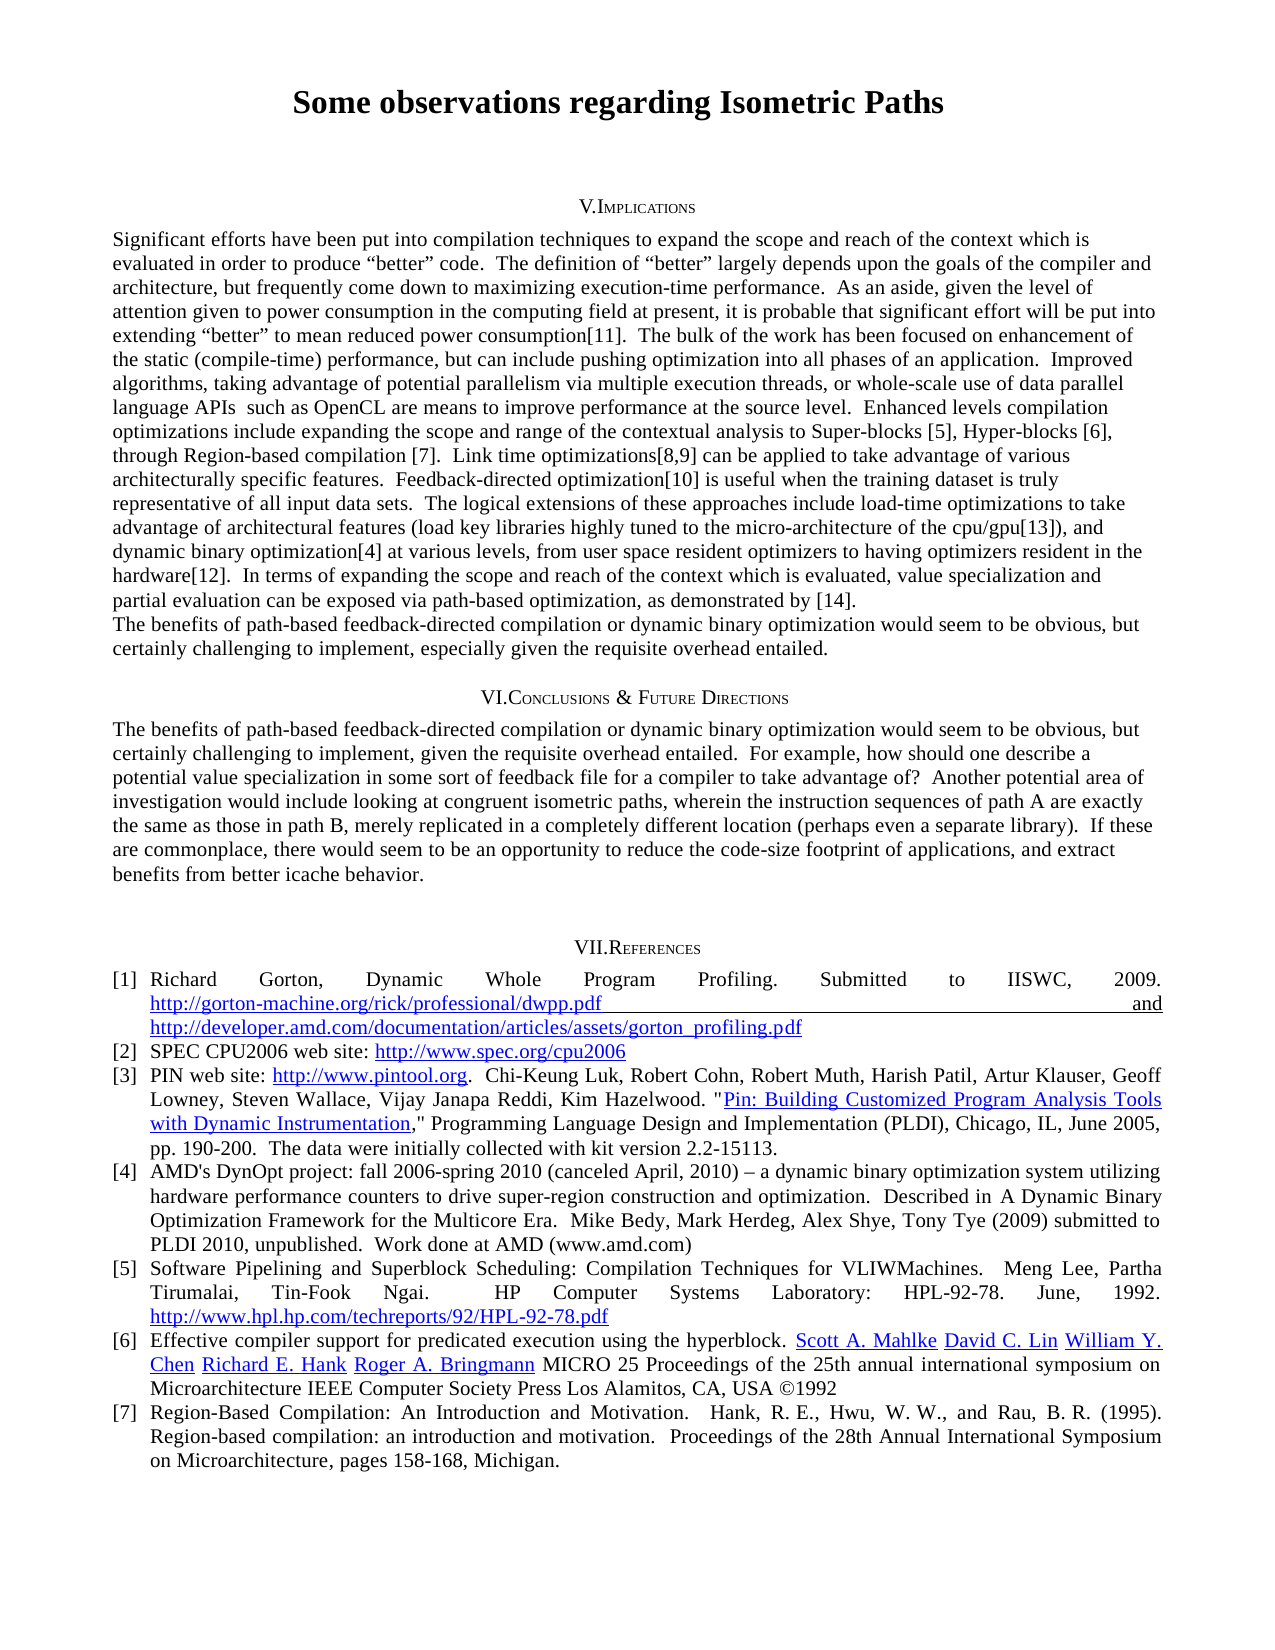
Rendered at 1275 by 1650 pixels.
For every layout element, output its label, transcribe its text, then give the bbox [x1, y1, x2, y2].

text The benefits of path-based feedback-directed compilation or dynamic binary optimization would seem to be obvious, but certainly challenging to implement, given the requisite overhead entailed. For example, how should one describe a potential value specialization in some sort of feedback file for a compiler to take advantage of? Another potential area of investigation would include looking at congruent isometric paths, wherein the instruction sequences of path A are exactly the same as those in path B, merely replicated in a completely different location (perhaps even a separate library). If these are commonplace, there would seem to be an opportunity to reduce the code-size footprint of applications, and extract benefits from better icache behavior. [112, 717, 1162, 885]
list Software Pipelining and Superblock Scheduling: Compilation Techniques for VLIWMachines. Meng Lee, Partha Tirumalai, Tin-Fook Ngai. HP Computer Systems Laboratory: HPL-92-78. June, 1992. http://www.hpl.hp.com/techreports/92/HPL-92-78.pdf [112, 1256, 1162, 1328]
list Region-Based Compilation: An Introduction and Motivation. Hank, R. E., Hwu, W. W., and Rau, B. R. (1995). Region-based compilation: an introduction and motivation. Proceedings of the 28th Annual International Symposium on Microarchitecture, pages 158-168, Michigan. [112, 1400, 1162, 1472]
list PIN web site: http://www.pintool.org. Chi-Keung Luk, Robert Cohn, Robert Muth, Harish Patil, Artur Klauser, Geoff Lowney, Steven Wallace, Vijay Janapa Reddi, Kim Hazelwood. "Pin: Building Customized Program Analysis Tools with Dynamic Instrumentation," Programming Language Design and Implementation (PLDI), Chicago, IL, June 2005, pp. 190-200. The data were initially collected with kit version 2.2-15113. [112, 1063, 1162, 1159]
subtitle Conclusions & Future Directions [112, 684, 1162, 709]
list AMD's DynOpt project: fall 2006-spring 2010 (canceled April, 2010) – a dynamic binary optimization system utilizing hardware performance counters to drive super-region construction and optimization. Described in A Dynamic Binary Optimization Framework for the Multicore Era. Mike Bedy, Mark Herdeg, Alex Shye, Tony Tye (2009) submitted to PLDI 2010, unpublished. Work done at AMD (www.amd.com) [112, 1159, 1162, 1256]
subtitle Implications [112, 194, 1162, 218]
text Significant efforts have been put into compilation techniques to expand the scope and reach of the context which is evaluated in order to produce “better” code. The definition of “better” largely depends upon the goals of the compiler and architecture, but frequently come down to maximizing execution-time performance. As an aside, given the level of attention given to power consumption in the computing field at present, it is probable that significant effort will be put into extending “better” to mean reduced power consumption[11]. The bulk of the work has been focused on enhancement of the static (compile-time) performance, but can include pushing optimization into all phases of an application. Improved algorithms, taking advantage of potential parallelism via multiple execution threads, or whole-scale use of data parallel language APIs such as OpenCL are means to improve performance at the source level. Enhanced levels compilation optimizations include expanding the scope and range of the contextual analysis to Super-blocks [5], Hyper-blocks [6], through Region-based compilation [7]. Link time optimizations[8,9] can be applied to take advantage of various architecturally specific features. Feedback-directed optimization[10] is useful when the training dataset is truly representative of all input data sets. The logical extensions of these approaches include load-time optimizations to take advantage of architectural features (load key libraries highly tuned to the micro-architecture of the cpu/gpu[13]), and dynamic binary optimization[4] at various levels, from user space resident optimizers to having optimizers resident in the hardware[12]. In terms of expanding the scope and reach of the context which is evaluated, value specialization and partial evaluation can be exposed via path-based optimization, as demonstrated by [14]. [112, 226, 1162, 611]
list Richard Gorton, Dynamic Whole Program Profiling. Submitted to IISWC, 2009. http://gorton-machine.org/rick/professional/dwpp.pdf and http://developer.amd.com/documentation/articles/assets/gorton_profiling.pdf [112, 967, 1162, 1039]
text The benefits of path-based feedback-directed compilation or dynamic binary optimization would seem to be obvious, but certainly challenging to implement, especially given the requisite overhead entailed. [112, 611, 1162, 659]
list Effective compiler support for predicated execution using the hyperblock. Scott A. Mahlke David C. Lin William Y. Chen Richard E. Hank Roger A. Bringmann MICRO 25 Proceedings of the 25th annual international symposium on Microarchitecture IEEE Computer Society Press Los Alamitos, CA, USA ©1992 [112, 1328, 1162, 1400]
list SPEC CPU2006 web site: http://www.spec.org/cpu2006 [112, 1039, 1162, 1063]
subtitle References [112, 934, 1162, 958]
